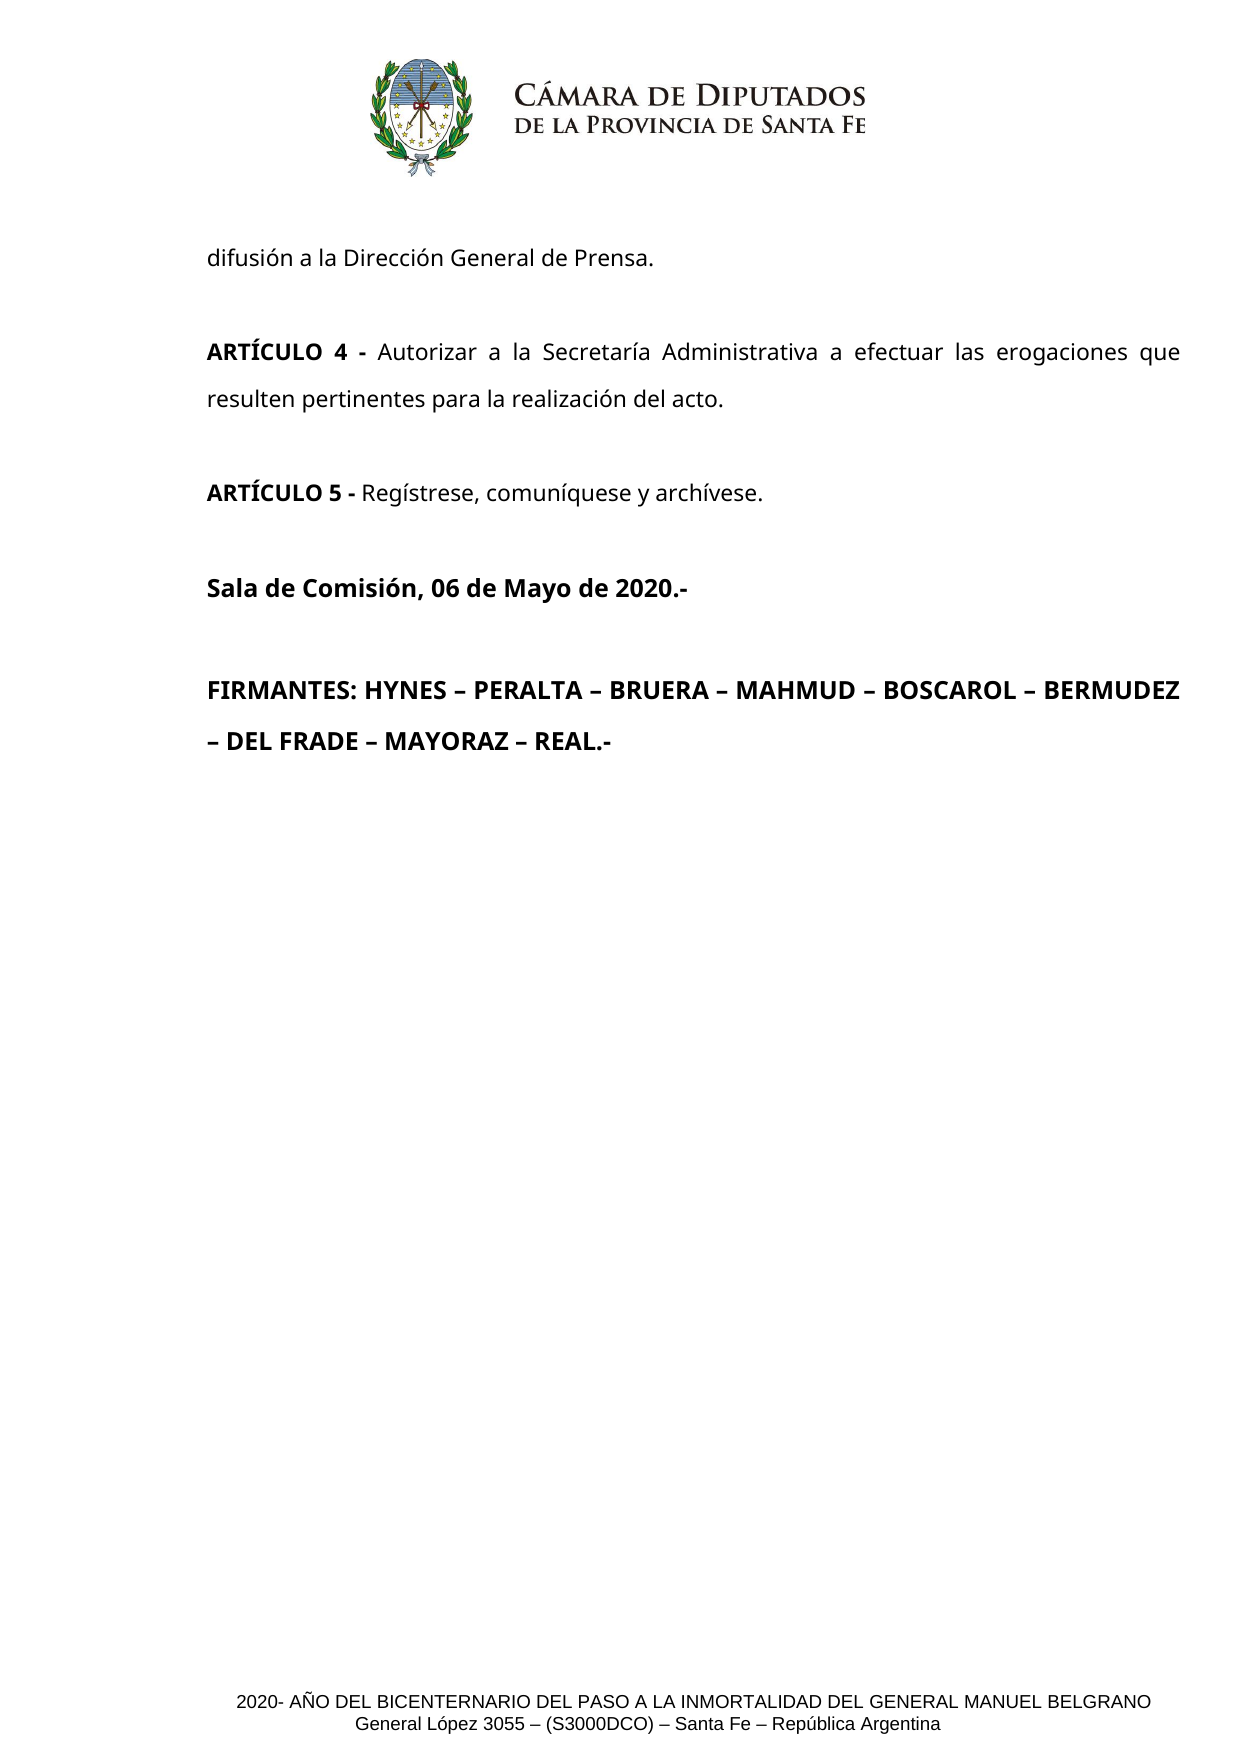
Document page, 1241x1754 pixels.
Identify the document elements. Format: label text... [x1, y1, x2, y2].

text Sala de Comisión, 06 de Mayo de 2020.- [207, 570, 1181, 604]
text ARTÍCULO 5 - Regístrese, comuníquese y archívese. [207, 477, 1181, 508]
text difusión a la Dirección General de Prensa. [207, 242, 1181, 273]
picture [370, 59, 866, 181]
text ARTÍCULO 4 - Autorizar a la Secretaría Administrativa a efectuar las erogaciones que resulten pertinentes para la realización del acto. [207, 336, 1181, 414]
text FIRMANTES: HYNES – PERALTA – BRUERA – MAHMUD – BOSCAROL – BERMUDEZ – DEL FRADE – MAYORAZ – REAL.- [207, 672, 1181, 757]
